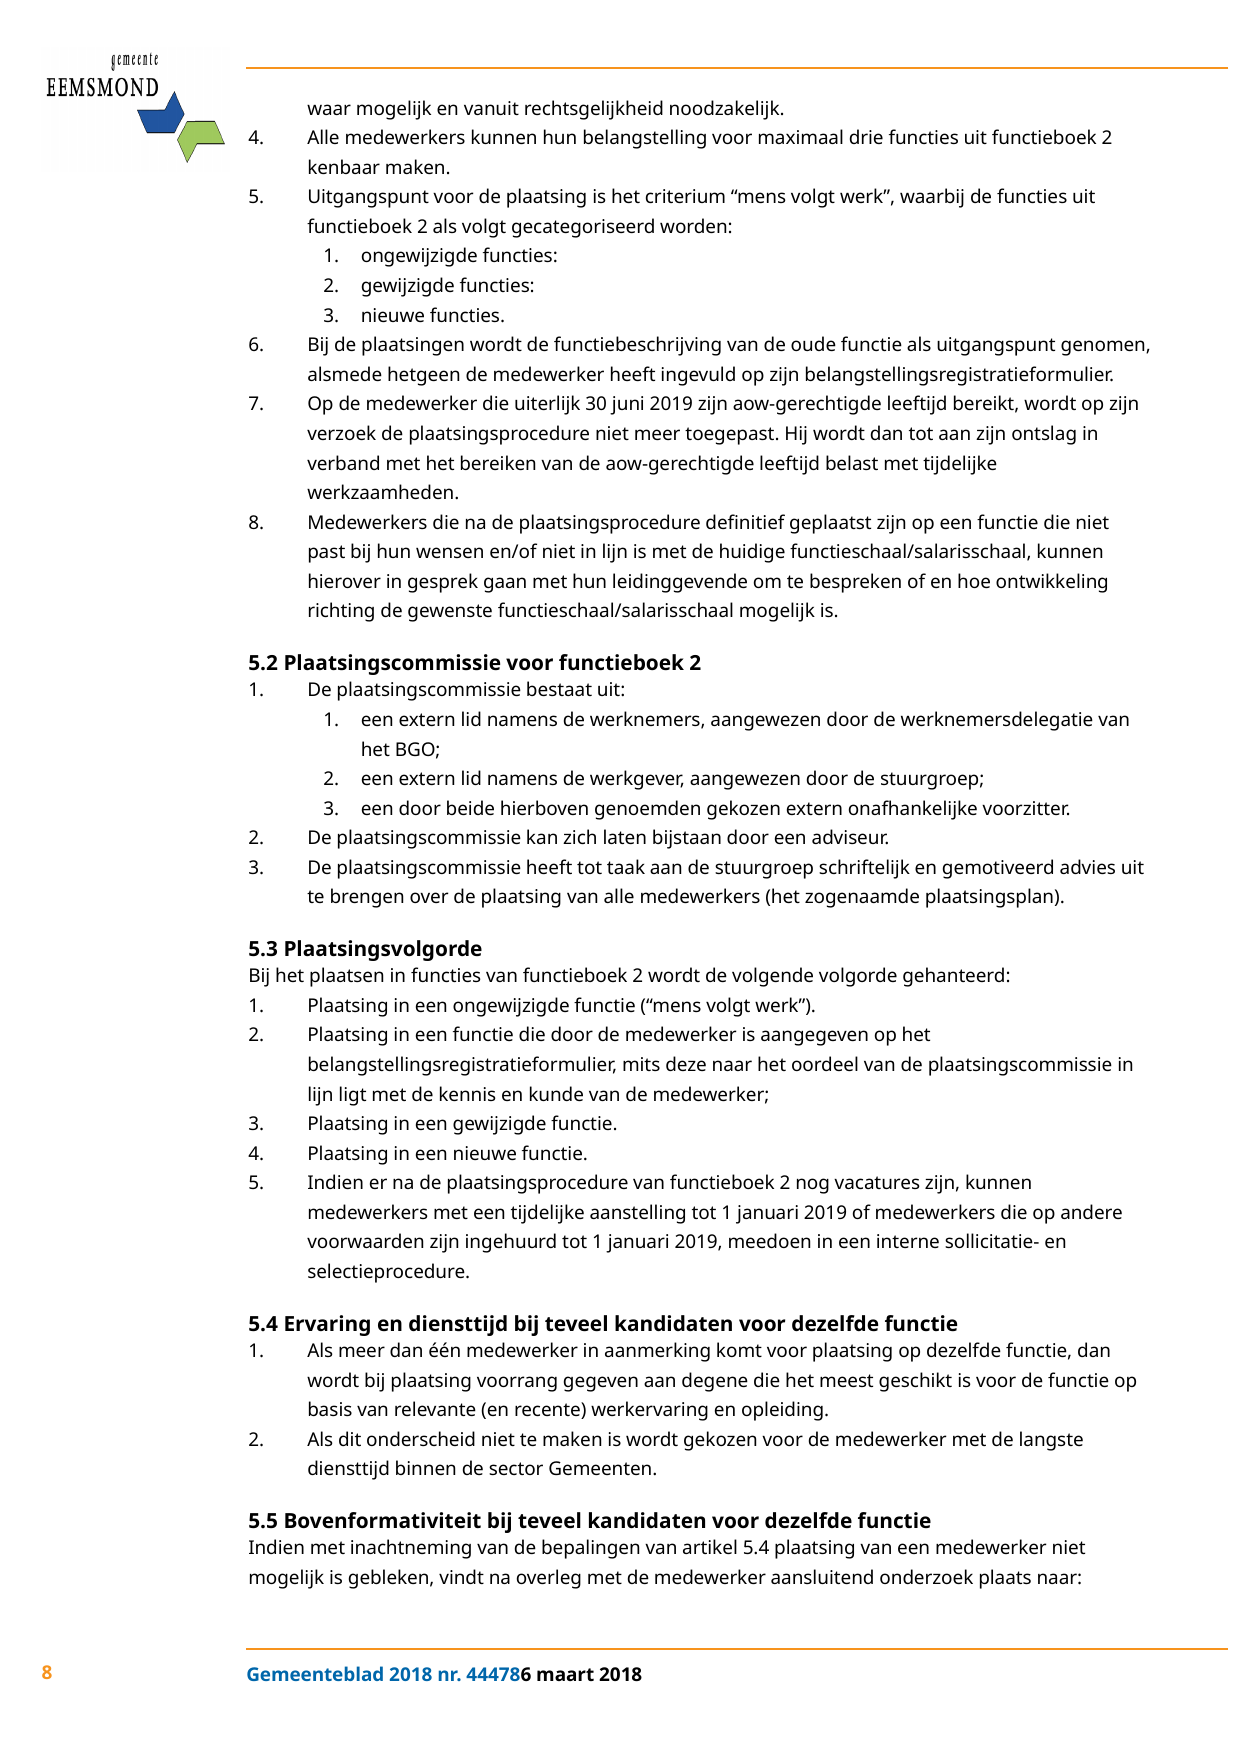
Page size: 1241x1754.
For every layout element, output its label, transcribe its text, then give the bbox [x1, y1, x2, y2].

list een extern lid namens de werknemers, aangewezen door de werknemersdelegatie van het BGO; [323, 706, 1152, 761]
list Plaatsing in een gewijzigde functie. [248, 1110, 1152, 1136]
list ongewijzigde functies: [323, 243, 1152, 268]
list een extern lid namens de werkgever, aangewezen door de stuurgroep; [323, 765, 1152, 791]
list De plaatsingscommissie kan zich laten bijstaan door een adviseur. [248, 824, 1152, 850]
list Medewerkers die na de plaatsingsprocedure definitief geplaatst zijn op een functie die niet past bij hun wensen en/of niet in lijn is met de huidige functieschaal/salarisschaal, kunnen hierover in gesprek gaan met hun leidinggevende om te bespreken of en hoe ontwikkeling richting de gewenste functieschaal/salarisschaal mogelijk is. [248, 509, 1152, 623]
list Uitgangspunt voor de plaatsing is het criterium “mens volgt werk”, waarbij de functies uit functieboek 2 als volgt gecategoriseerd worden: [248, 183, 1152, 239]
text 5.5 Bovenformativiteit bij teveel kandidaten voor dezelfde functie [248, 1506, 1152, 1534]
list Bij de plaatsingen wordt de functiebeschrijving van de oude functie als uitgangspunt genomen, alsmede hetgeen de medewerker heeft ingevuld op zijn belangstellingsregistratieformulier. [248, 331, 1152, 387]
list Plaatsing in een functie die door de medewerker is aangegeven op het belangstellingsregistratieformulier, mits deze naar het oordeel van de plaatsingscommissie in lijn ligt met de kennis en kunde van de medewerker; [248, 1022, 1152, 1107]
list een door beide hierboven genoemden gekozen extern onafhankelijke voorzitter. [323, 795, 1152, 821]
text Indien met inachtneming van de bepalingen van artikel 5.4 plaatsing van een medewerker niet mogelijk is gebleken, vindt na overleg met de medewerker aansluitend onderzoek plaats naar: [248, 1534, 1152, 1590]
list waar mogelijk en vanuit rechtsgelijkheid noodzakelijk. [248, 95, 1152, 121]
list Als dit onderscheid niet te maken is wordt gekozen voor de medewerker met de langste diensttijd binnen de sector Gemeenten. [248, 1426, 1152, 1481]
list Als meer dan één medewerker in aanmerking komt voor plaatsing op dezelfde functie, dan wordt bij plaatsing voorrang gegeven aan degene die het meest geschikt is voor de functie op basis van relevante (en recente) werkervaring en opleiding. [248, 1337, 1152, 1422]
list Indien er na de plaatsingsprocedure van functieboek 2 nog vacatures zijn, kunnen medewerkers met een tijdelijke aanstelling tot 1 januari 2019 of medewerkers die op andere voorwaarden zijn ingehuurd tot 1 januari 2019, meedoen in een interne sollicitatie- en selectieprocedure. [248, 1169, 1152, 1284]
list Plaatsing in een nieuwe functie. [248, 1140, 1152, 1166]
text 5.3 Plaatsingsvolgorde [248, 934, 1152, 962]
picture [41, 47, 231, 172]
text 5.2 Plaatsingscommissie voor functieboek 2 [248, 648, 1152, 677]
list gewijzigde functies: [323, 272, 1152, 298]
text Bij het plaatsen in functies van functieboek 2 wordt de volgende volgorde gehanteerd: [248, 962, 1152, 988]
list De plaatsingscommissie bestaat uit: [248, 677, 1152, 702]
list Op de medewerker die uiterlijk 30 juni 2019 zijn aow-gerechtigde leeftijd bereikt, wordt op zijn verzoek de plaatsingsprocedure niet meer toegepast. Hij wordt dan tot aan zijn ontslag in verband met het bereiken van de aow-gerechtigde leeftijd belast met tijdelijke werkzaamheden. [248, 391, 1152, 505]
text 5.4 Ervaring en diensttijd bij teveel kandidaten voor dezelfde functie [248, 1309, 1152, 1337]
list nieuwe functies. [323, 302, 1152, 328]
list Plaatsing in een ongewijzigde functie (“mens volgt werk”). [248, 992, 1152, 1018]
list Alle medewerkers kunnen hun belangstelling voor maximaal drie functies uit functieboek 2 kenbaar maken. [248, 124, 1152, 180]
list De plaatsingscommissie heeft tot taak aan de stuurgroep schriftelijk en gemotiveerd advies uit te brengen over de plaatsing van alle medewerkers (het zogenaamde plaatsingsplan). [248, 854, 1152, 909]
